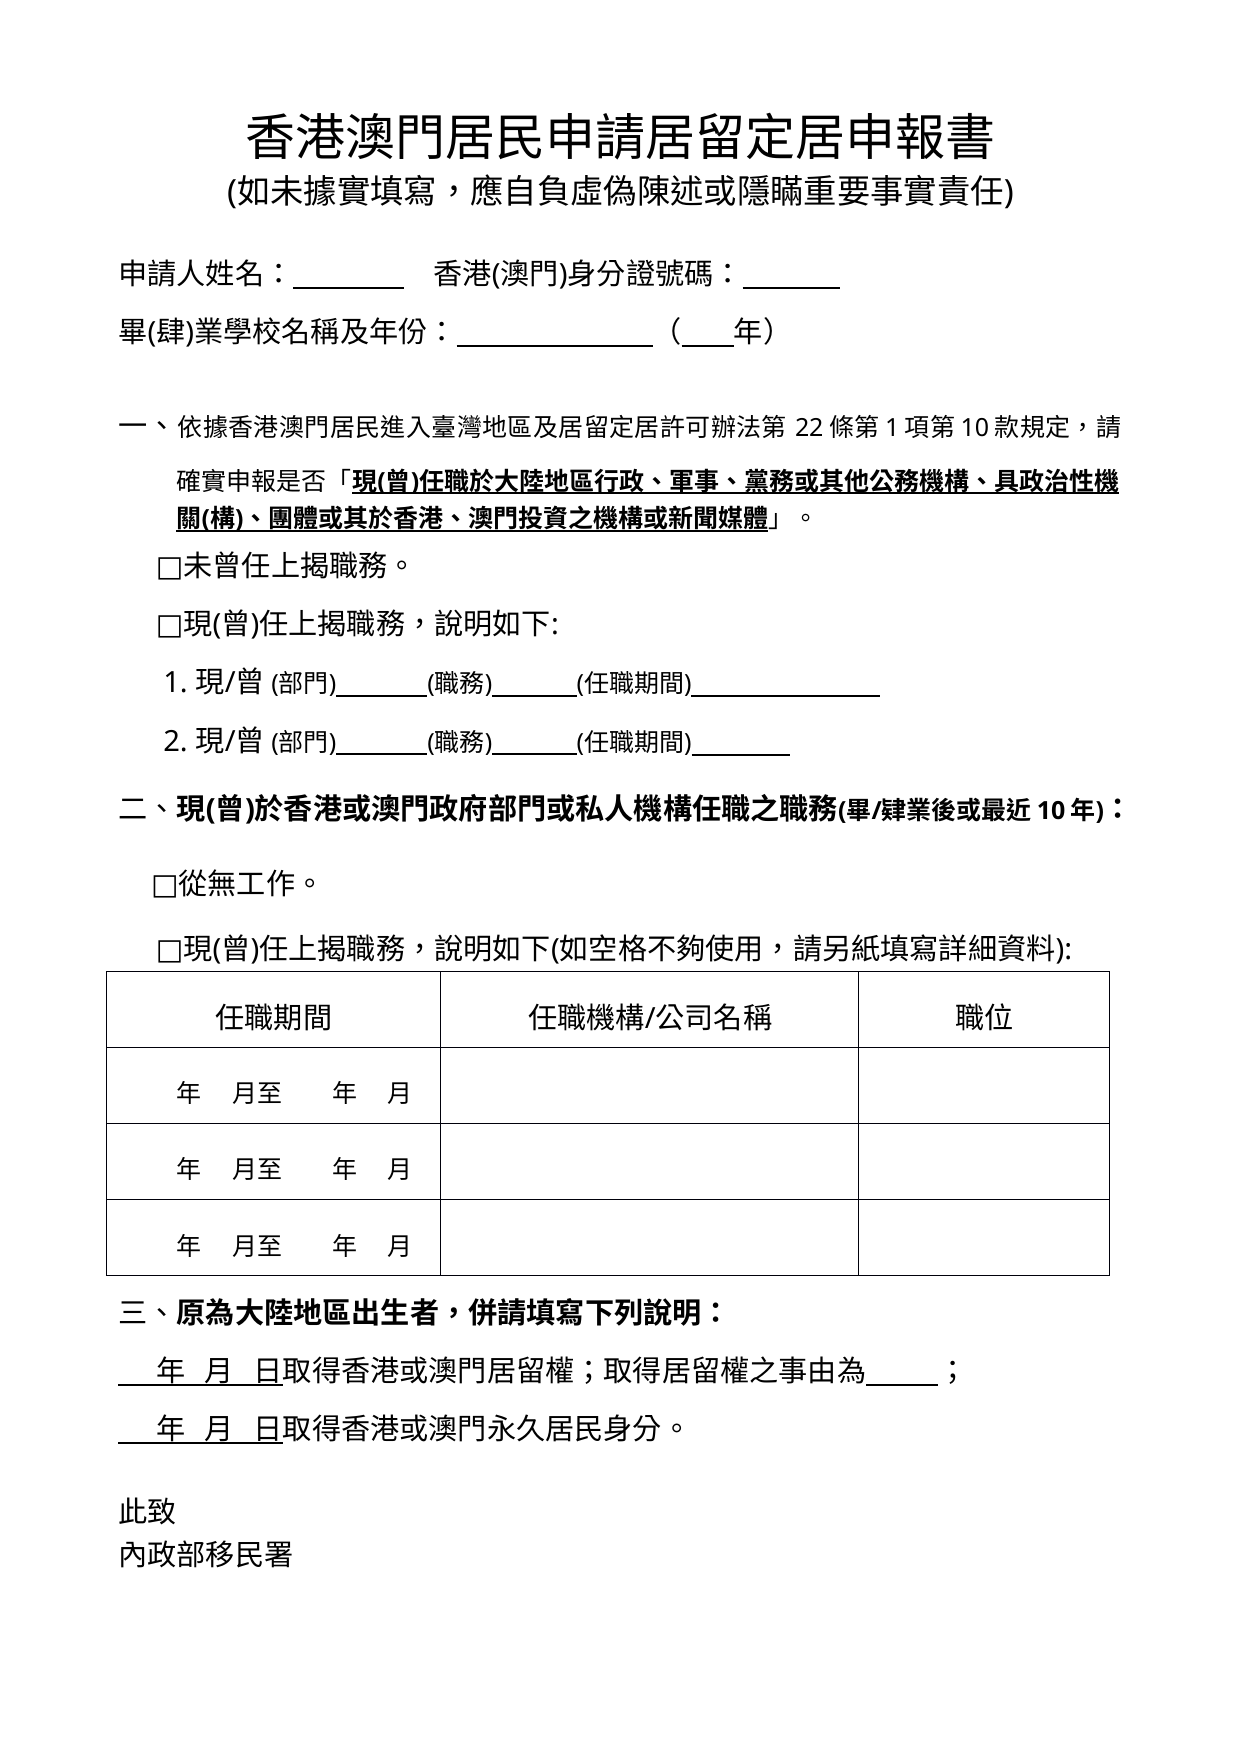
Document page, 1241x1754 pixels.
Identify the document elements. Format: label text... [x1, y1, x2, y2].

text 二、現(曾)於香港或澳門政府部門或私人機構任職之職務(畢/肄業後或最近10年)： [118, 763, 1122, 838]
table_cell [859, 1124, 1109, 1199]
text 申請人姓名： 香港(澳門)身分證號碼： [118, 238, 1122, 296]
table_cell [441, 1048, 858, 1123]
text 此致 [118, 1489, 1122, 1531]
table_cell 年 月至 年 月 [107, 1124, 440, 1199]
table_cell 年 月至 年 月 [107, 1048, 440, 1123]
text □現(曾)任上揭職務，說明如下(如空格不夠使用，請另紙填寫詳細資料): [156, 913, 1122, 971]
table_cell [441, 1200, 858, 1275]
text (如未據實填寫，應自負虛偽陳述或隱瞞重要事實責任) [118, 164, 1122, 213]
table_cell [441, 1124, 858, 1199]
text 年 月 日取得香港或澳門居留權；取得居留權之事由為 ； [118, 1335, 1122, 1393]
text 畢(肆)業學校名稱及年份： （ 年） [118, 296, 1122, 354]
text 內政部移民署 [118, 1531, 1122, 1573]
text 香港澳門居民申請居留定居申報書 [118, 89, 1122, 164]
table_cell [859, 1200, 1109, 1275]
text 一、依據香港澳門居民進入臺灣地區及居留定居許可辦法第22條第1項第10款規定，請確實申報是否「現(曾)任職於大陸地區行政、軍事、黨務或其他公務機構、具政治性機關(構)、團體或其於香港、澳門投資之機構或新聞媒體」。 [118, 379, 1122, 529]
text 三、原為大陸地區出生者，併請填寫下列說明： [118, 1276, 1122, 1335]
table_cell 年 月至 年 月 [107, 1200, 440, 1275]
text □從無工作。 [143, 838, 1122, 913]
table_header 任職期間 [107, 972, 440, 1047]
text □現(曾)任上揭職務，說明如下: [156, 588, 1122, 646]
text 年 月 日取得香港或澳門永久居民身分。 [118, 1393, 1122, 1451]
table_header 職位 [859, 972, 1109, 1047]
text □未曾任上揭職務。 [156, 529, 1122, 588]
text 2. 現/曾 (部門) (職務) (任職期間) [156, 704, 1122, 763]
text 1. 現/曾 (部門) (職務) (任職期間) [156, 646, 1108, 704]
table_cell [859, 1048, 1109, 1123]
table_header 任職機構/公司名稱 [441, 972, 858, 1047]
